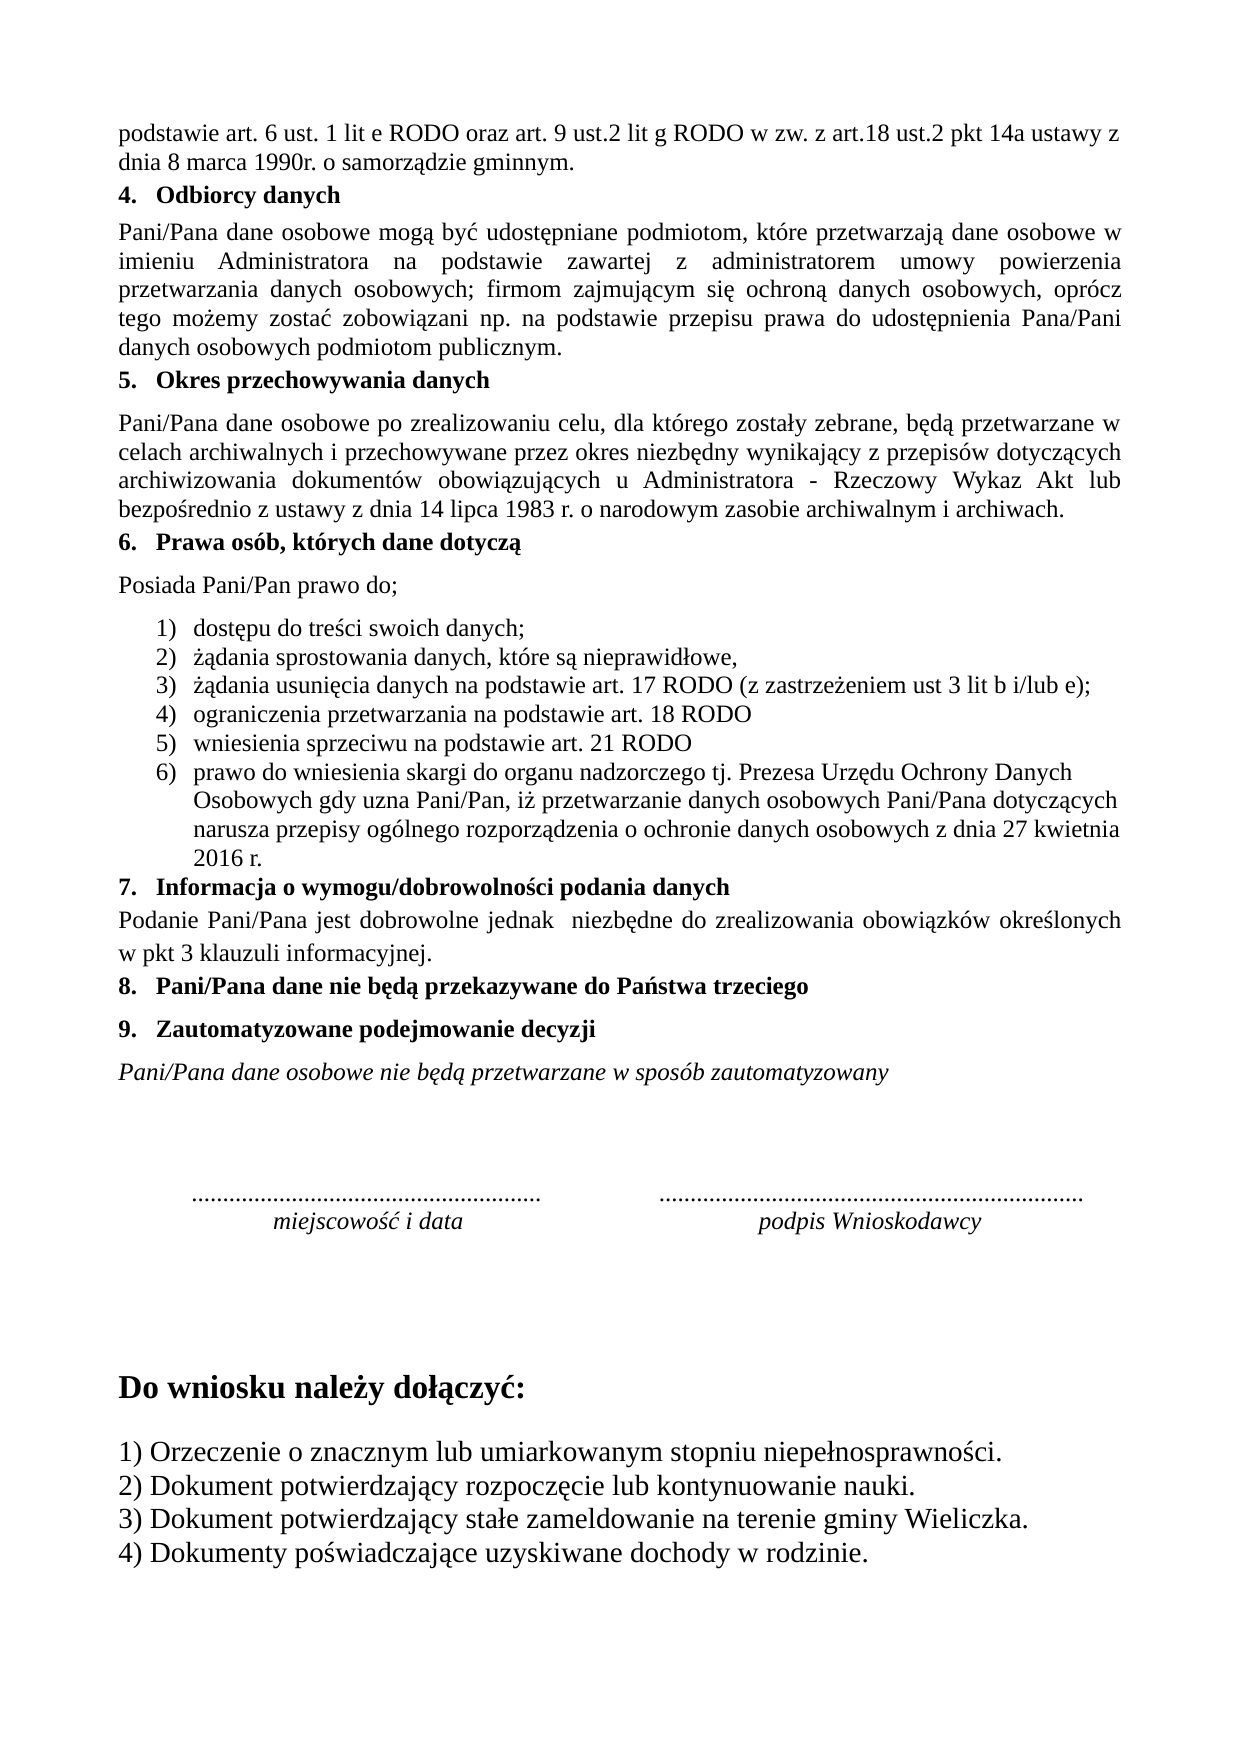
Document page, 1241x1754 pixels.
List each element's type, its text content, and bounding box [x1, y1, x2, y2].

text 2) Dokument potwierdzający rozpoczęcie lub kontynuowanie nauki. [118, 1468, 1122, 1502]
text 3) Dokument potwierdzający stałe zameldowanie na terenie gminy Wieliczka. [118, 1502, 1122, 1535]
table_header .................................................................... podpis Wnioskodawcy [620, 1143, 1122, 1241]
text Pani/Pana dane osobowe po zrealizowaniu celu, dla którego zostały zebrane, będą przetwarzane w celach archiwalnych i przechowywane przez okres niezbędny wynikający z przepisów dotyczących archiwizowania dokumentów obowiązujących u Administratora - Rzeczowy Wykaz Akt lub bezpośrednio z ustawy z dnia 14 lipca 1983 r. o narodowym zasobie archiwalnym i archiwach. [118, 408, 1122, 523]
list żądania usunięcia danych na podstawie art. 17 RODO (z zastrzeżeniem ust 3 lit b i/lub e); [156, 671, 1122, 699]
list Odbiorcy danych [118, 180, 1122, 208]
table_cell [118, 1241, 1122, 1281]
text 4) Dokumenty poświadczające uzyskiwane dochody w rodzinie. [118, 1535, 1122, 1569]
text Pani/Pana dane osobowe nie będą przetwarzane w sposób zautomatyzowany [118, 1057, 1122, 1086]
list ograniczenia przetwarzania na podstawie art. 18 RODO [156, 699, 1122, 728]
text 1) Orzeczenie o znacznym lub umiarkowanym stopniu niepełnosprawności. [118, 1434, 1122, 1468]
list Okres przechowywania danych [118, 365, 1122, 394]
table_header ........................................................ miejscowość i data [118, 1143, 620, 1241]
text Posiada Pani/Pan prawo do; [118, 570, 1122, 599]
list prawo do wniesienia skargi do organu nadzorczego tj. Prezesa Urzędu Ochrony Danych Osobowych gdy uzna Pani/Pan, iż przetwarzanie danych osobowych Pani/Pana dotyczących narusza przepisy ogólnego rozporządzenia o ochronie danych osobowych z dnia 27 kwietnia 2016 r. [156, 757, 1122, 872]
list dostępu do treści swoich danych; [156, 613, 1122, 642]
list Zautomatyzowane podejmowanie decyzji [118, 1014, 1122, 1043]
list Pani/Pana dane nie będą przekazywane do Państwa trzeciego [118, 971, 1122, 1000]
text Pani/Pana dane osobowe mogą być udostępniane podmiotom, które przetwarzają dane osobowe w imieniu Administratora na podstawie zawartej z administratorem umowy powierzenia przetwarzania danych osobowych; firmom zajmującym się ochroną danych osobowych, oprócz tego możemy zostać zobowiązani np. na podstawie przepisu prawa do udostępnienia Pana/Pani danych osobowych podmiotom publicznym. [118, 217, 1122, 361]
text Do wniosku należy dołączyć: [118, 1367, 1122, 1406]
list Prawa osób, których dane dotyczą [118, 527, 1122, 556]
list wniesienia sprzeciwu na podstawie art. 21 RODO [156, 728, 1122, 757]
list Informacja o wymogu/dobrowolności podania danych [118, 872, 1122, 901]
list żądania sprostowania danych, które są nieprawidłowe, [156, 642, 1122, 671]
text podstawie art. 6 ust. 1 lit e RODO oraz art. 9 ust.2 lit g RODO w zw. z art.18 ust.2 pkt 14a ustawy z dnia 8 marca 1990r. o samorządzie gminnym. [118, 118, 1122, 176]
text Podanie Pani/Pana jest dobrowolne jednak niezbędne do zrealizowania obowiązków określonych w pkt 3 klauzuli informacyjnej. [118, 905, 1122, 967]
